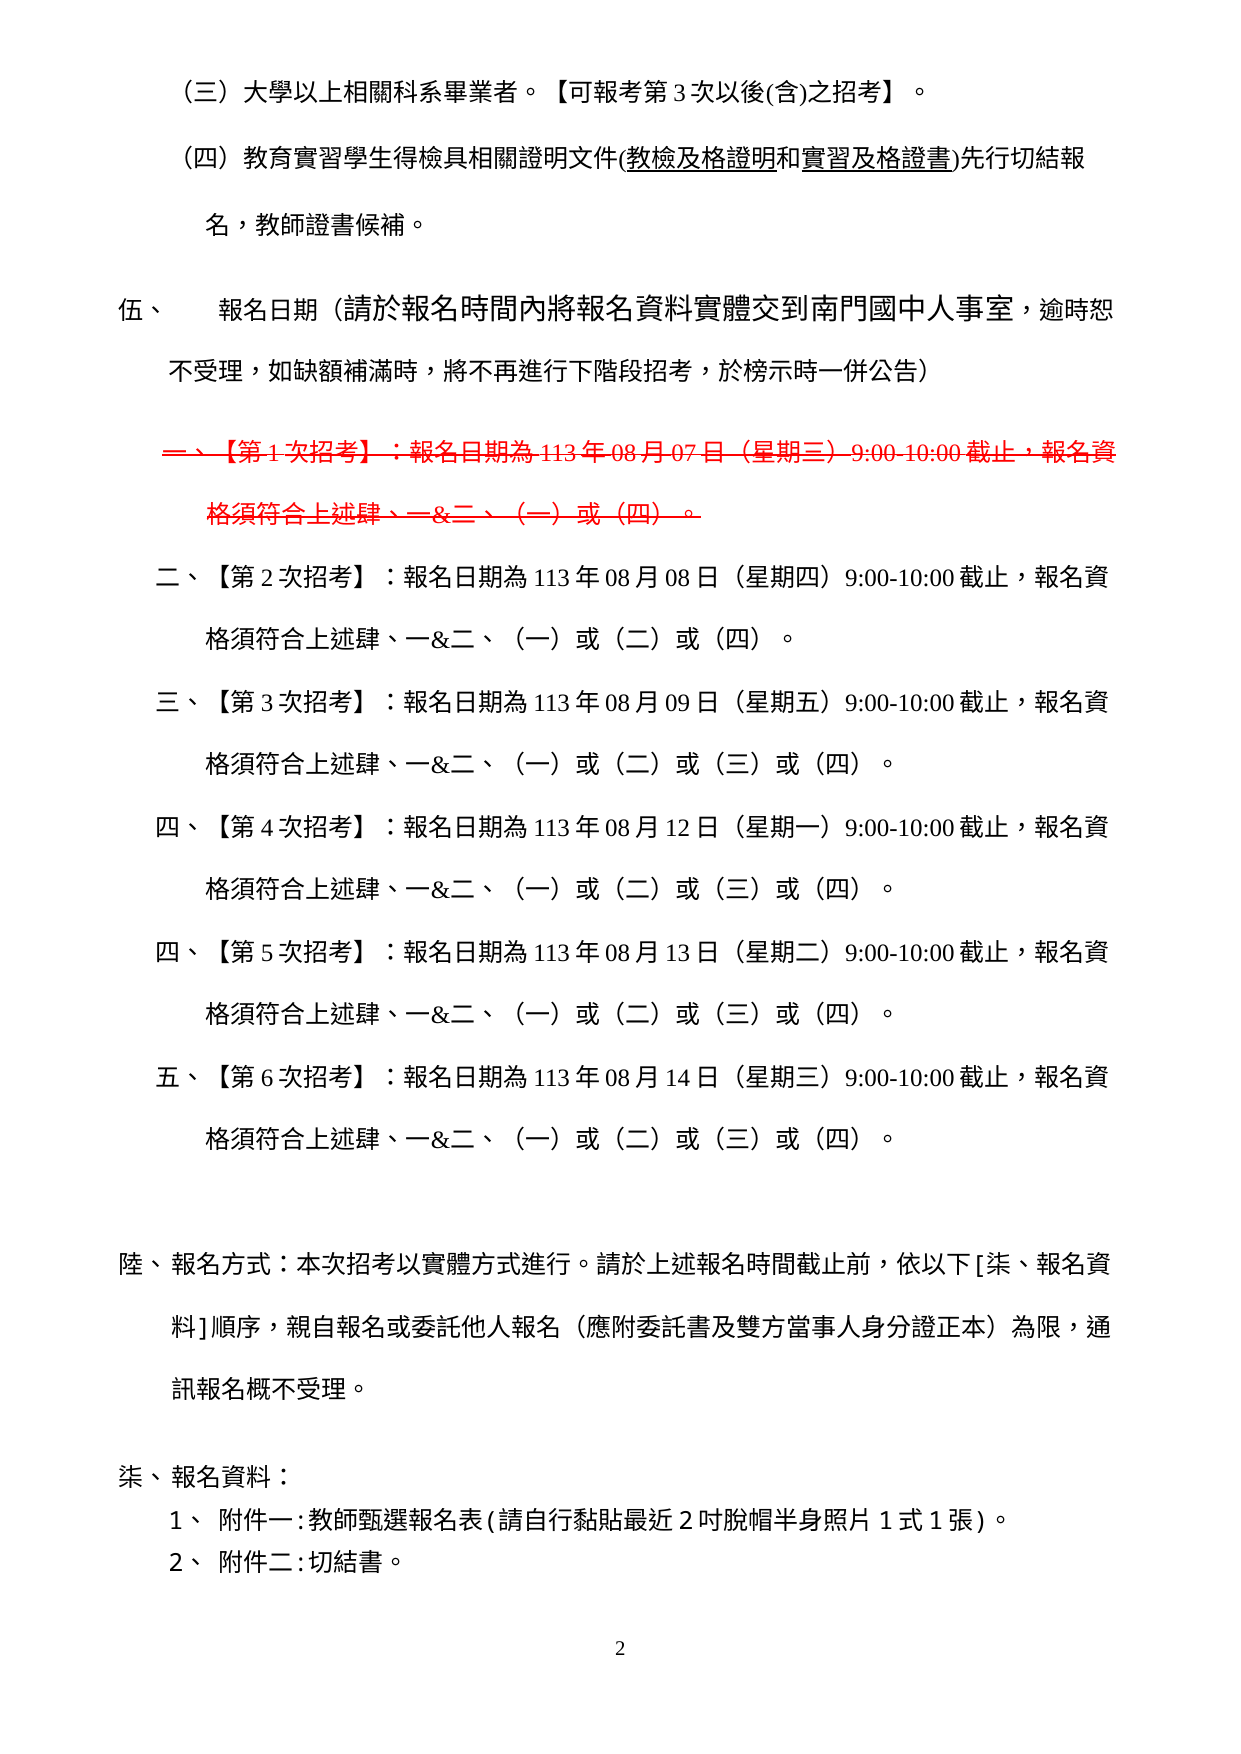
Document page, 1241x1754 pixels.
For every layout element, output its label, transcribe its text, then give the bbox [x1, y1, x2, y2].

text 四、【第5次招考】：報名日期為113年08月13日（星期二）9:00-10:00截止，報名資格須符合上述肆、一&二、（一）或（二）或（三）或（四）。 [156, 909, 1122, 1034]
list 附件二:切結書。 [168, 1538, 1122, 1580]
text （三）大學以上相關科系畢業者。【可報考第3次以後(含)之招考】。 [168, 48, 1122, 111]
list 報名方式：本次招考以實體方式進行。請於上述報名時間截止前，依以下[柒、報名資料]順序，親自報名或委託他人報名（應附委託書及雙方當事人身分證正本）為限，通訊報名概不受理。 [118, 1221, 1122, 1409]
text （四）教育實習學生得檢具相關證明文件(教檢及格證明和實習及格證書)先行切結報 [168, 115, 1122, 178]
text 五、【第6次招考】：報名日期為113年08月14日（星期三）9:00-10:00截止，報名資格須符合上述肆、一&二、（一）或（二）或（三）或（四）。 [156, 1034, 1122, 1159]
text 名，教師證書候補。 [168, 182, 1122, 244]
list 報名資料： [118, 1434, 1122, 1496]
text 三、【第3次招考】：報名日期為113年08月09日（星期五）9:00-10:00截止，報名資格須符合上述肆、一&二、（一）或（二）或（三）或（四）。 [156, 659, 1122, 784]
text 一、【第1次招考】：報名日期為113年08月07日（星期三）9:00-10:00截止，報名資格須符合上述肆、一&二、（一）或（四）。 [162, 409, 1122, 534]
list 附件一:教師甄選報名表(請自行黏貼最近2吋脫帽半身照片1式1張)。 [168, 1496, 1122, 1538]
list 報名日期（請於報名時間內將報名資料實體交到南門國中人事室，逾時恕不受理，如缺額補滿時，將不再進行下階段招考，於榜示時一併公告） [118, 265, 1122, 390]
text 四、【第4次招考】：報名日期為113年08月12日（星期一）9:00-10:00截止，報名資格須符合上述肆、一&二、（一）或（二）或（三）或（四）。 [156, 784, 1122, 909]
text 二、【第2次招考】：報名日期為113年08月08日（星期四）9:00-10:00截止，報名資格須符合上述肆、一&二、（一）或（二）或（四）。 [156, 534, 1122, 659]
